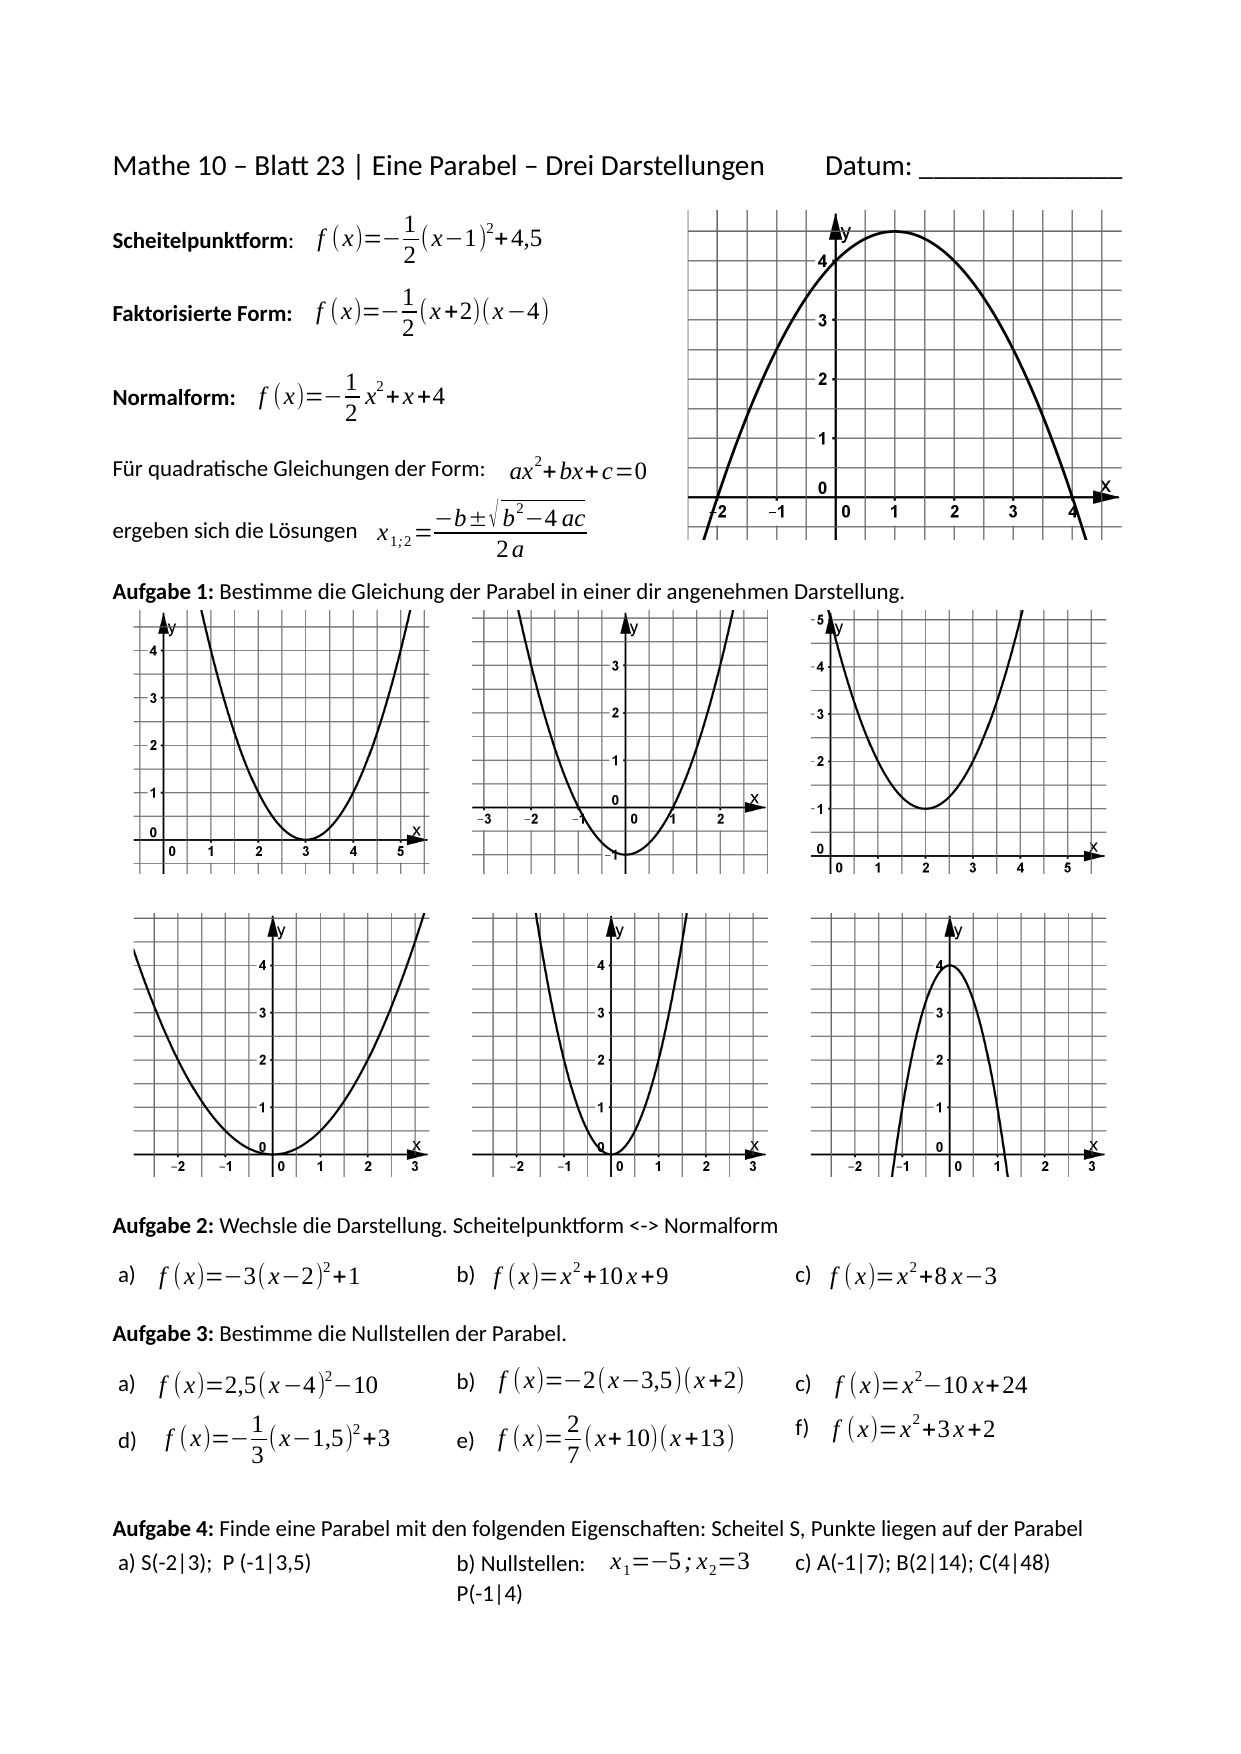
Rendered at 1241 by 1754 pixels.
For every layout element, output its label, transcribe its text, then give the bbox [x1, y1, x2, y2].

picture [472, 610, 768, 874]
text [1122, 368, 1128, 427]
text Für quadratische Gleichungen der Form: [112, 453, 687, 484]
text Scheitelpunktform: [112, 210, 687, 269]
text Aufgabe 4: Finde eine Parabel mit den folgenden Eigenschaften: Scheitel S, Punkte liegen auf der Parabel [112, 1514, 1128, 1542]
table_header b) Nullstellen: P(-1|4) [451, 1542, 789, 1613]
table_cell d) [112, 1405, 451, 1491]
text ergeben sich die Lösungen [112, 498, 1128, 563]
table_header b) [451, 1253, 789, 1296]
table_header a) [112, 1361, 451, 1405]
table_header c) [789, 1361, 1128, 1405]
picture [133, 610, 430, 874]
picture [810, 610, 1107, 874]
picture [810, 913, 1107, 1177]
text Aufgabe 1: Bestimme die Gleichung der Parabel in einer dir angenehmen Darstellung. [112, 577, 1128, 605]
table_header c) [789, 1253, 1128, 1296]
text Aufgabe 3: Bestimme die Nullstellen der Parabel. [112, 1319, 1128, 1347]
table_cell [789, 914, 1128, 1211]
text Normalform: [112, 368, 687, 427]
table_header [451, 605, 789, 908]
picture [687, 210, 1122, 540]
text Faktorisierte Form: [112, 283, 687, 342]
table_cell e) [451, 1405, 789, 1491]
table_header a) S(-2|3); P (-1|3,5) [112, 1542, 451, 1613]
table_cell [451, 914, 789, 1211]
text Mathe 10 – Blatt 23 | Eine Parabel – Drei Darstellungen Datum: ______________ [112, 147, 1128, 182]
table_header [112, 605, 451, 908]
table_header [789, 605, 1128, 908]
table_cell [112, 914, 451, 1211]
table_header b) [451, 1361, 789, 1405]
text Aufgabe 2: Wechsle die Darstellung. Scheitelpunktform <-> Normalform [112, 1211, 1128, 1239]
picture [133, 913, 430, 1177]
table_header c) A(-1|7); B(2|14); C(4|48) [789, 1542, 1128, 1613]
table_cell [451, 908, 789, 913]
picture [472, 913, 768, 1177]
table_header a) [112, 1253, 451, 1296]
table_cell [112, 908, 451, 913]
table_cell f) [789, 1405, 1128, 1491]
table_cell [789, 908, 1128, 913]
